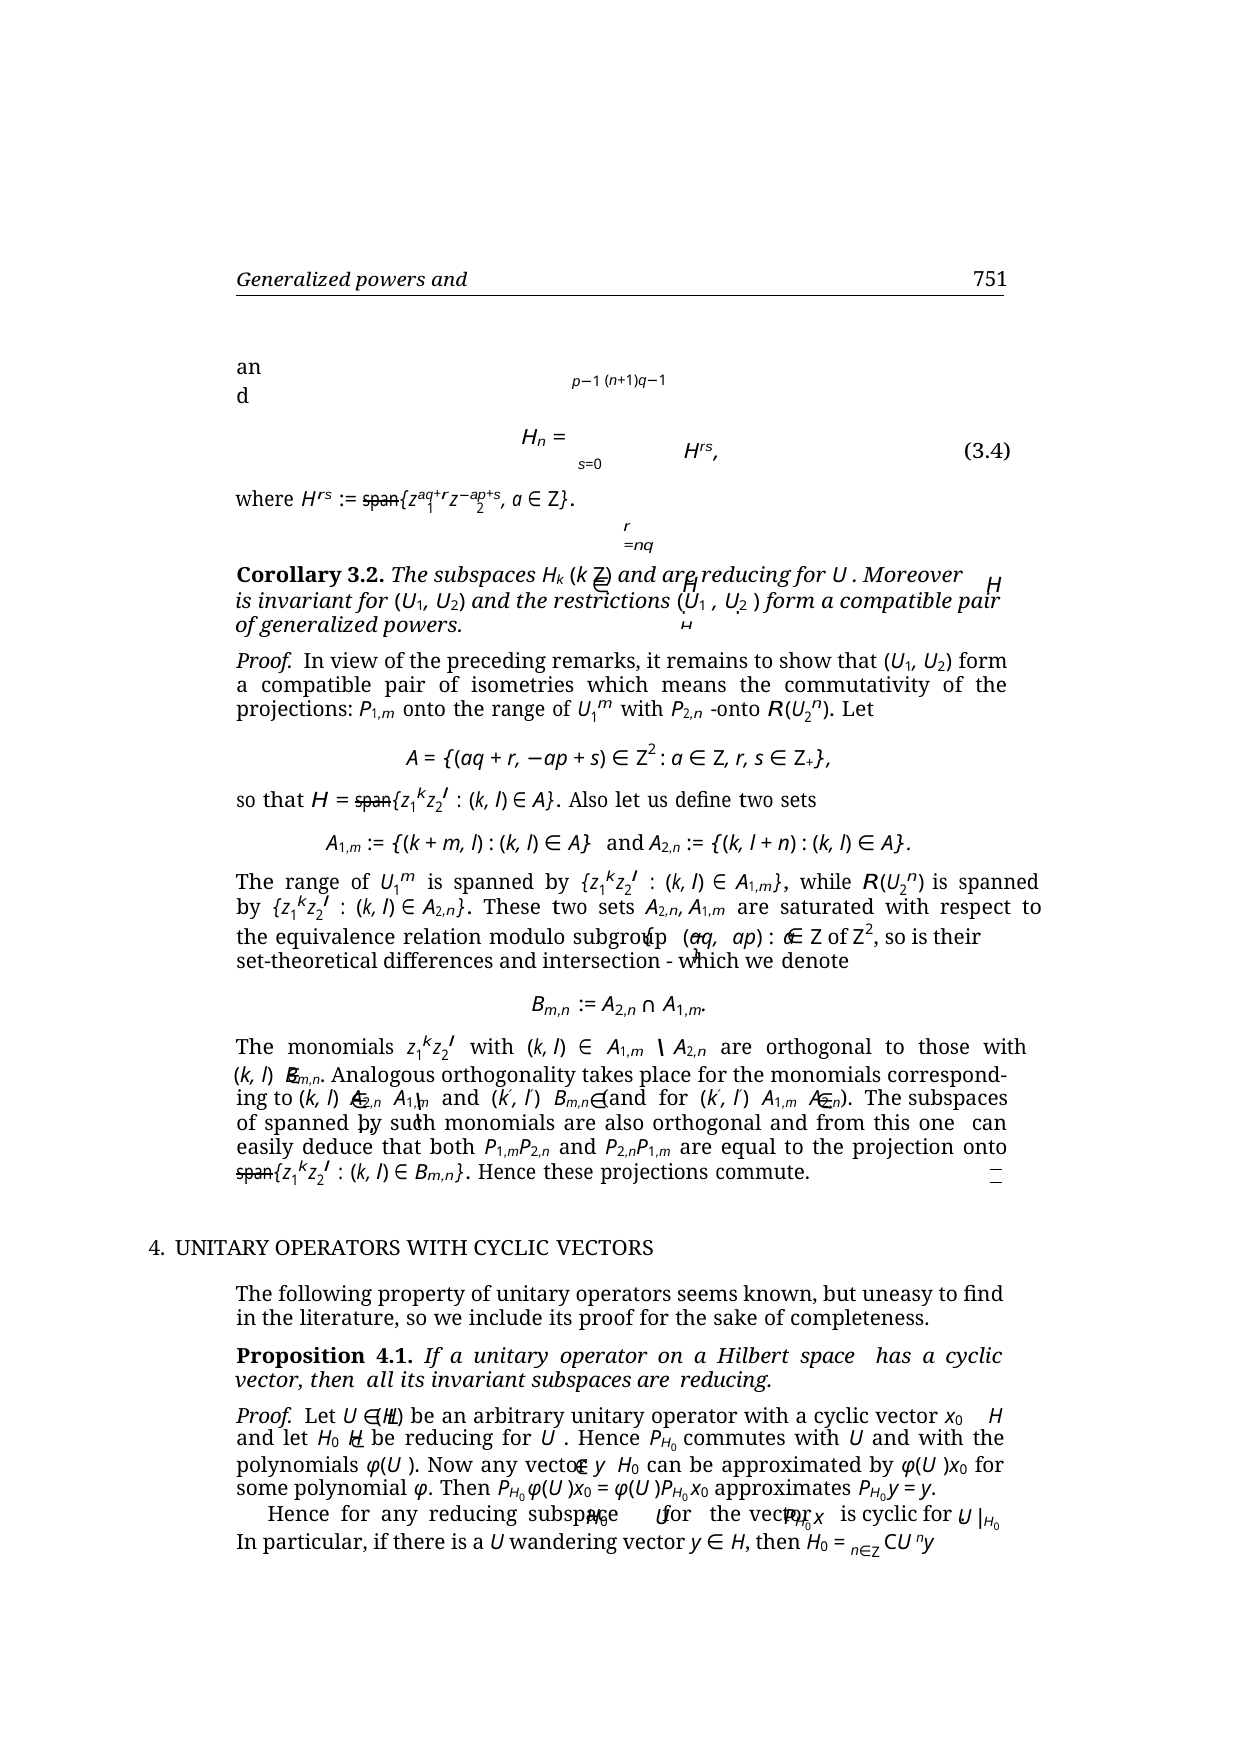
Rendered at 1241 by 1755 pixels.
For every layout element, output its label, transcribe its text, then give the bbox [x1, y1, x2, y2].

text Hence for any reducing subspace for the vector is cyclic for . [586, 1530, 1000, 1541]
text Hn = [175, 422, 566, 451]
text Proof. In view of the preceding remarks, it remains to show that (U1, U2) form a compatible pair of isometries which means the commutativity of the projections: P1,m onto the range of U1m with P2,n -onto R(U2n). Let [236, 649, 1007, 727]
text by {z1kz2l : (k, l) ∈ A2,n}. These two sets A2,n, A1,m are saturated with respect to [236, 895, 1066, 919]
text ∈ \ ∈ ∈ \ [350, 1092, 899, 1128]
text H [358, 1128, 376, 1138]
text ⊂ [349, 1439, 366, 1454]
text A1,m := {(k + m, l) : (k, l) ∈ A} and A2,n := {(k, l + n) : (k, l) ∈ A}. [261, 828, 979, 857]
text p−1 (n+1)q−1 [571, 381, 643, 466]
text ∈ L ∈ [362, 1408, 979, 1444]
list UNITARY OPERATORS WITH CYCLIC VECTORS [148, 1233, 1066, 1262]
text and [236, 352, 274, 409]
text ∈ [574, 1458, 588, 1479]
text (k, l) Bm,n. Analogous orthogonality takes place for the monomials correspond- ing to (k, l) A2,n A1,m and (k′, l′) Bm,n (and for (k′, l′) A1,m A2,n). The subspaces of spanned by such monomials are also orthogonal and from this one can easily deduce that both P1,mP2,n and P2,nP1,m are equal to the projection onto span{z1kz2l : (k, l) ∈ Bm,n}. Hence these projections commute. [234, 1063, 1008, 1189]
text the equivalence relation modulo subgroup (aq, ap) : a Z of Z2, so is their set-theoretical differences and intersection - which we denote [236, 923, 1005, 975]
text p−1 (n+1)q−1 [644, 381, 1066, 388]
text r =nq [623, 467, 662, 554]
text 1 [427, 498, 435, 517]
text In particular, if there is a U wandering vector y ∈ H, then H0 = n∈Z CU ny [236, 1525, 1066, 1556]
text Hence for any reducing subspace for the vector is cyclic for . [267, 1504, 1066, 1525]
text Corollary 3.2. The subspaces Hk (k Z) and are reducing for U . Moreover [236, 561, 1066, 588]
text ∈ [294, 1067, 300, 1082]
text { − ∈ } [642, 927, 834, 963]
text The following property of unitary operators seems known, but uneasy to find in the literature, so we include its proof for the sake of completeness. [235, 1282, 1005, 1332]
text | |H H [680, 611, 753, 629]
text is invariant for (U1, U2) and the restrictions (U1 , U2 ) form a compatible pair of generalized powers. [235, 589, 1003, 638]
text H0 U PH0 x U |H0 [586, 1505, 1000, 1530]
text Proof. Let U (H) be an arbitrary unitary operator with a cyclic vector x0 H and let H0 H be reducing for U . Hence PH0 commutes with U and with the polynomials φ(U ). Now any vector y H0 can be approximated by φ(U )x0 for some polynomial φ. Then PH0 φ(U )x0 = φ(U )PH0 x0 approximates PH0 y = y. [236, 1405, 1005, 1504]
text A = {(aq + r, −ap + s) ∈ Z2 : a ∈ Z, r, s ∈ Z+}, [261, 739, 979, 772]
text Bm,n := A2,n ∩ A1,m. [261, 989, 979, 1022]
text s=0 [175, 454, 602, 474]
text Proposition 4.1. If a unitary operator on a Hilbert space has a cyclic vector, then all its invariant subspaces are reducing. [234, 1343, 1005, 1393]
text ∈ [286, 1079, 300, 1088]
text 2 [476, 498, 485, 517]
text The monomials z1kz2l with (k, l) ∈ A1,m \ A2,n are orthogonal to those with [235, 1035, 1066, 1060]
text Corollary 3.2. The subspaces Hk (k Z) and are reducing for U . Moreover [767, 596, 1004, 611]
text The range of U1m is spanned by {z1kz2l : (k, l) ∈ A1,m}, while R(U2n) is spanned [235, 870, 1066, 895]
text where Hrs := span{zaq+rz−ap+s, a ∈ Z}. [235, 484, 605, 512]
text Hrs, (3.4) [683, 436, 1066, 464]
text ∈ H H [591, 575, 1004, 596]
text so that H = span{z1kz2l : (k, l) ∈ A}. Also let us define two sets [236, 785, 1066, 817]
